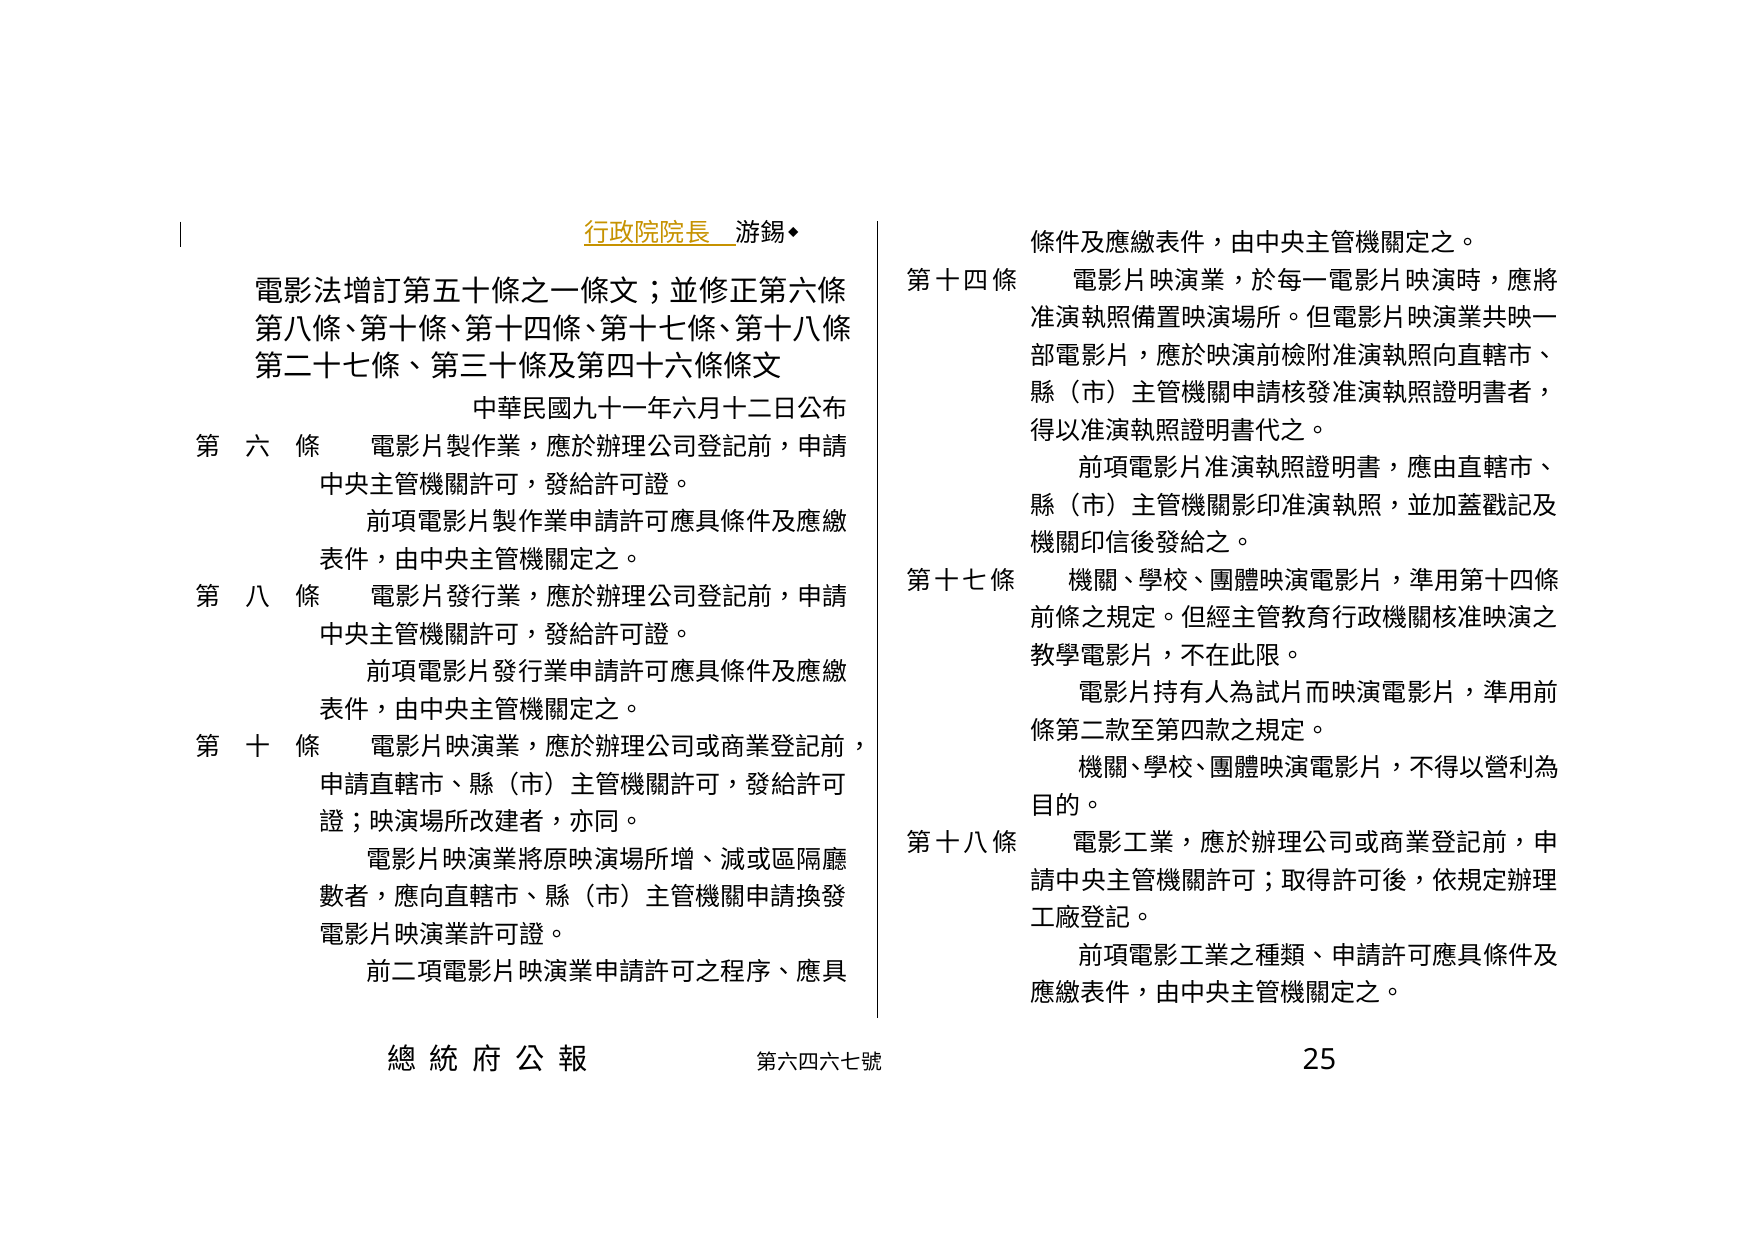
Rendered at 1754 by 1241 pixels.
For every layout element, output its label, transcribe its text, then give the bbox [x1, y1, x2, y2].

text 電影片映演業將原映演場所增、減或區隔廳數者，應向直轄市、縣（市）主管機關申請換發電影片映演業許可證。 [319, 838, 847, 951]
text 前項電影片發行業申請許可應具條件及應繳表件，由中央主管機關定之。 [319, 651, 847, 726]
text 行政院院長 游錫 [195, 222, 800, 247]
text 機關、學校、團體映演電影片，不得以營利為目的。 [1031, 747, 1559, 822]
text 第十八條 電影工業，應於辦理公司或商業登記前，申請中央主管機關許可；取得許可後，依規定辦理工廠登記。 [907, 822, 1559, 934]
text 第十四條 電影片映演業，於每一電影片映演時，應將准演執照備置映演場所。但電影片映演業共映一部電影片，應於映演前檢附准演執照向直轄市、縣（市）主管機關申請核發准演執照證明書者，得以准演執照證明書代之。 [907, 259, 1559, 447]
text 前二項電影片映演業申請許可之程序、應具 [319, 951, 847, 988]
text 中華民國九十一年六月十二日公布 [195, 384, 847, 426]
text 前項電影片准演執照證明書，應由直轄市、縣（市）主管機關影印准演執照，並加蓋戳記及機關印信後發給之。 [1031, 447, 1559, 559]
text 第 六 條 電影片製作業，應於辦理公司登記前，申請中央主管機關許可，發給許可證。 [195, 426, 847, 501]
text 第 十 條 電影片映演業，應於辦理公司或商業登記前，申請直轄市、縣（市）主管機關許可，發給許可證；映演場所改建者，亦同。 [195, 726, 847, 838]
text 第 八 條 電影片發行業，應於辦理公司登記前，申請中央主管機關許可，發給許可證。 [195, 576, 847, 651]
text 第十七條 機關、學校、團體映演電影片，準用第十四條、前條之規定。但經主管教育行政機關核准映演之教學電影片，不在此限。 [907, 559, 1559, 672]
text 電影法增訂第五十條之一條文；並修正第六條、第八條、第十條、第十四條、第十七條、第十八條、第二十七條、第三十條及第四十六條條文 [254, 272, 847, 384]
text 條件及應繳表件，由中央主管機關定之。 [1031, 222, 1559, 259]
text 前項電影片製作業申請許可應具條件及應繳表件，由中央主管機關定之。 [319, 501, 847, 576]
text 前項電影工業之種類、申請許可應具條件及應繳表件，由中央主管機關定之。 [1031, 934, 1559, 1009]
text 電影片持有人為試片而映演電影片，準用前條第二款至第四款之規定。 [1031, 672, 1559, 747]
